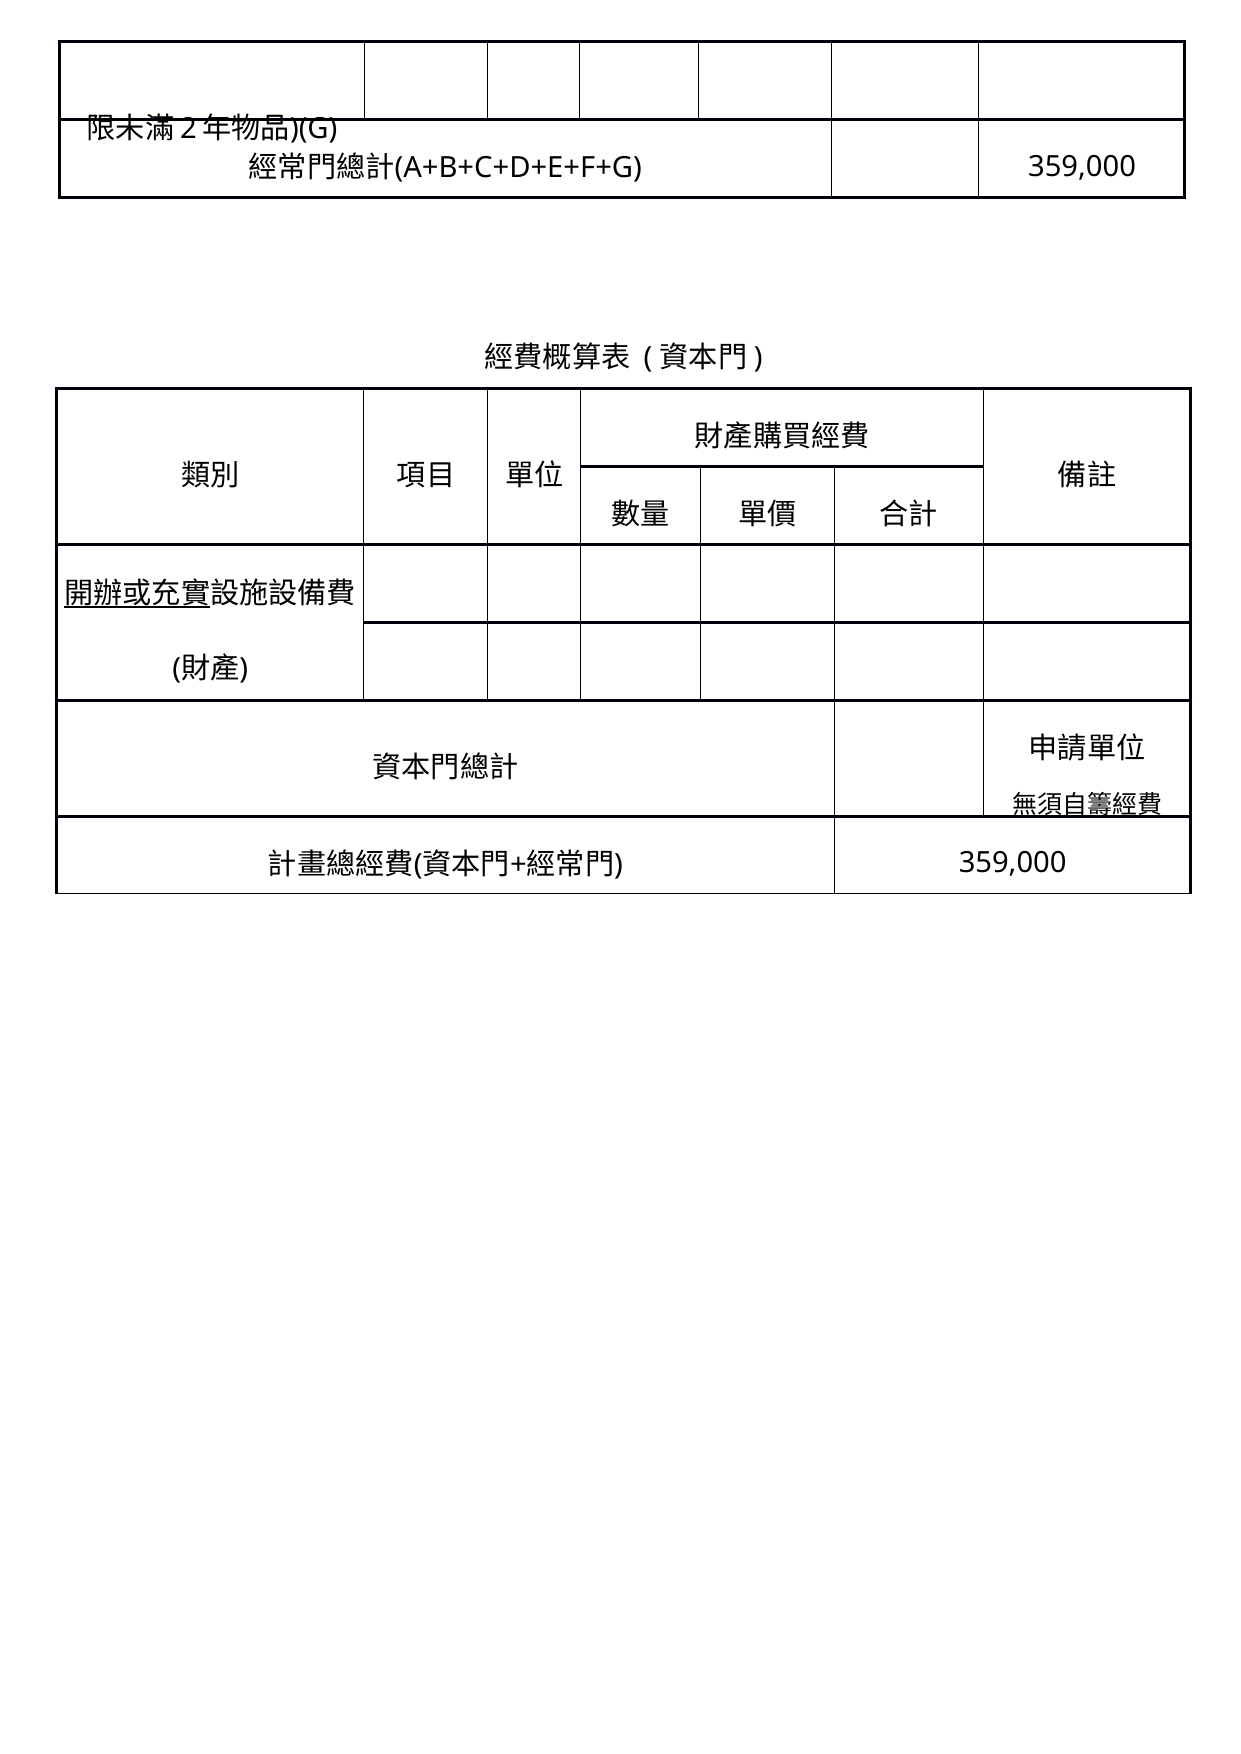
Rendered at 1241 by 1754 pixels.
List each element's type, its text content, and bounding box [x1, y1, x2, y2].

table_cell [488, 546, 580, 621]
table_cell [832, 43, 978, 118]
table_cell 財產購買經費 [581, 390, 983, 465]
table_cell 開辦或充實設施設備費(財產) [58, 546, 363, 699]
table_cell 經費概算表 ( 資本門 ) [56, 312, 1191, 387]
table_cell 單位 [488, 390, 580, 543]
table_cell [835, 624, 983, 699]
table_cell 計畫總經費(資本門+經常門) [58, 818, 834, 893]
table_cell [701, 546, 834, 621]
table_cell 合計 [835, 468, 983, 543]
table_cell 單價 [701, 468, 834, 543]
table_cell [984, 546, 1189, 621]
table_cell 開辦或充實設施設備費(未滿1萬元或使用年限未滿2年物品)(G) [61, 43, 364, 118]
table_cell 備註 [984, 390, 1189, 543]
table_cell 359,000 [979, 121, 1183, 196]
table_cell [835, 702, 983, 815]
table_cell 359,000 [835, 818, 1189, 893]
table_cell [488, 43, 579, 118]
table_cell [365, 43, 487, 118]
table_cell [364, 546, 487, 621]
table_cell [835, 546, 983, 621]
table_cell [701, 624, 834, 699]
table_cell [56, 39, 1191, 237]
table_cell [984, 624, 1189, 699]
table_cell 類別 [58, 390, 363, 543]
table_cell [581, 546, 700, 621]
table_cell [699, 43, 831, 118]
table_cell 申請單位 無須自籌經費 [984, 702, 1189, 815]
table_cell [832, 121, 978, 196]
table_cell [979, 43, 1183, 118]
table_cell [364, 624, 487, 699]
table_cell 經常門總計(A+B+C+D+E+F+G) [61, 121, 831, 196]
table_cell [488, 624, 580, 699]
table_cell 數量 [581, 468, 700, 543]
table_cell [580, 43, 698, 118]
table_cell [581, 624, 700, 699]
table_cell 項目 [364, 390, 487, 543]
table_cell 資本門總計 [58, 702, 834, 815]
table_cell [56, 237, 1191, 312]
